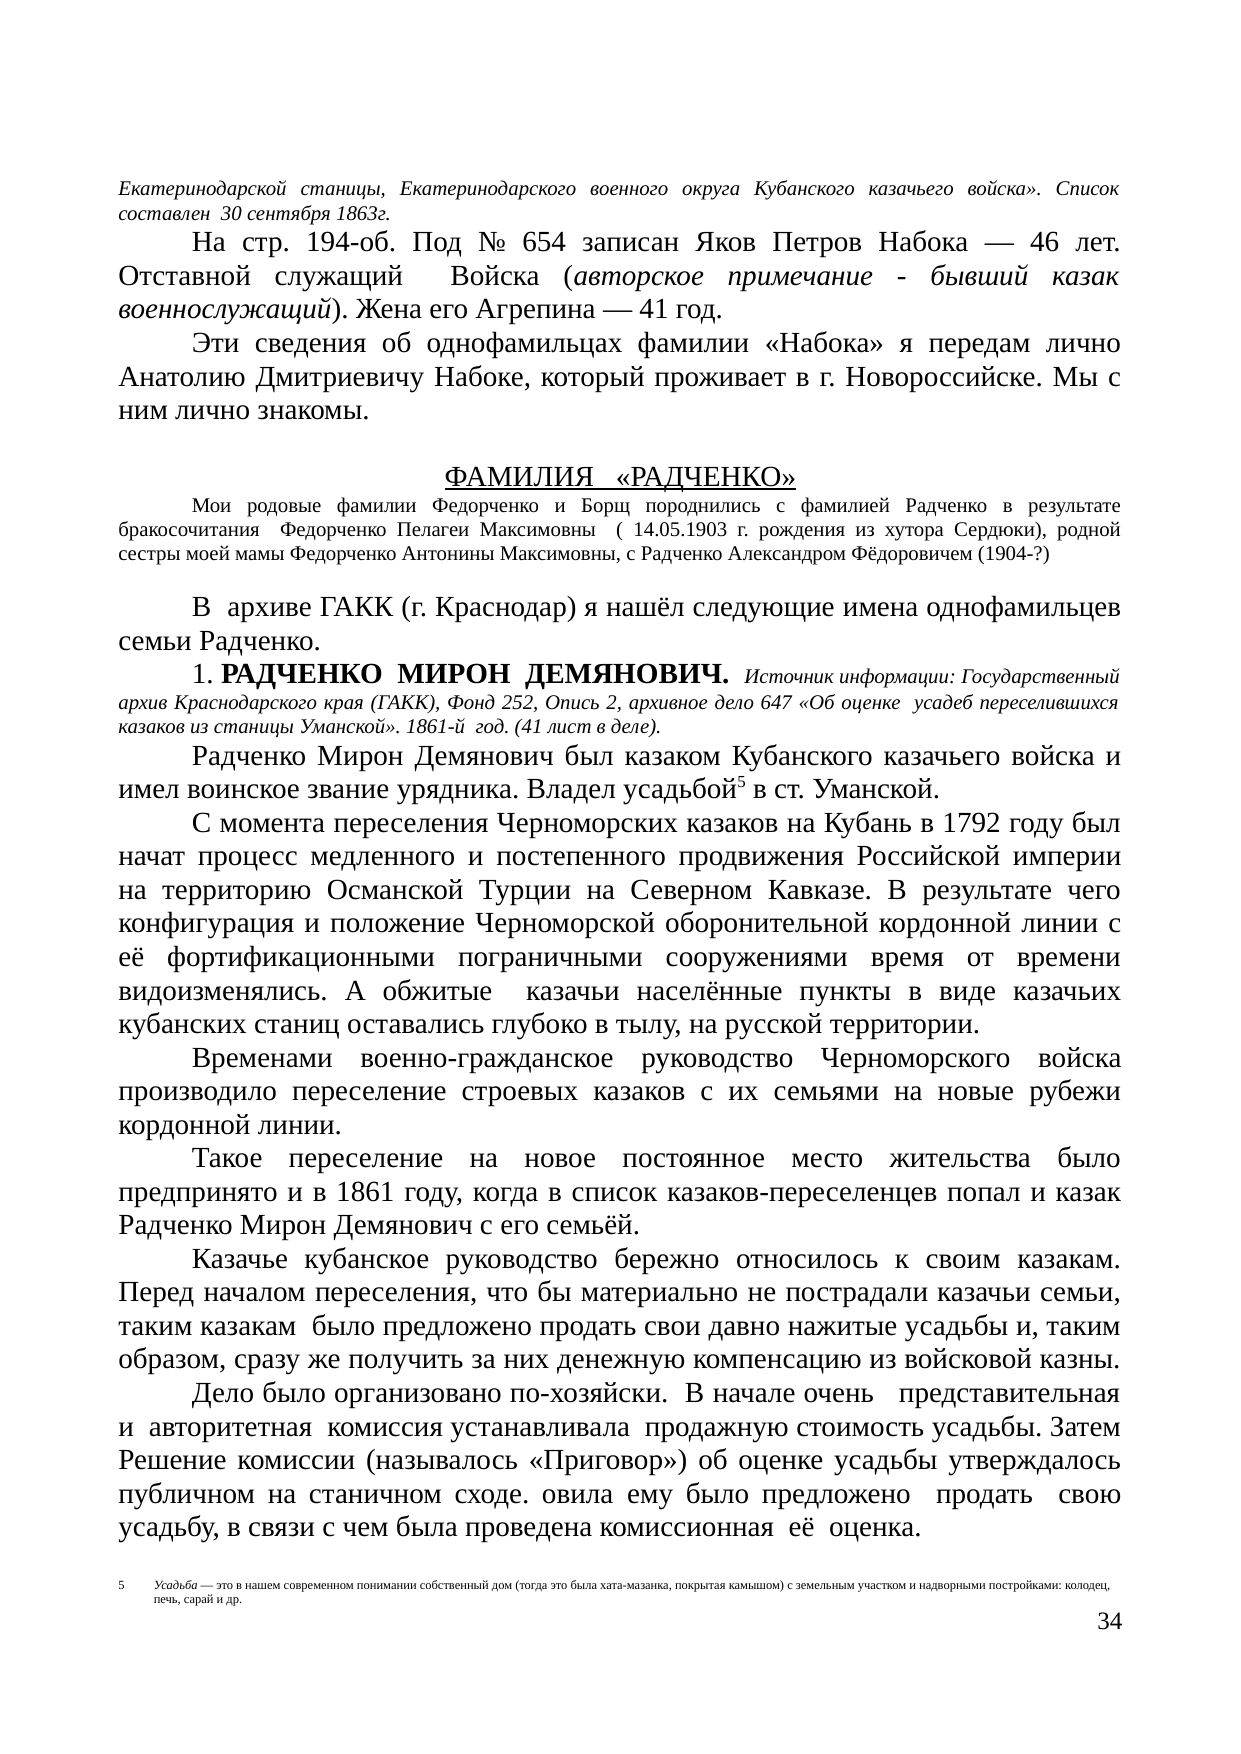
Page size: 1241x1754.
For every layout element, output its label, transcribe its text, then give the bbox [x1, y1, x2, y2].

text Усадьба — это в нашем современном понимании собственный дом (тогда это была хата-мазанка, покрытая камышом) с земельным участком и надворными постройками: колодец, печь, сарай и др. [118, 1577, 1122, 1606]
text С момента переселения Черноморских казаков на Кубань в 1792 году был начат процесс медленного и постепенного продвижения Российской империи на территорию Османской Турции на Северном Кавказе. В результате чего конфигурация и положение Черноморской оборонительной кордонной линии с её фортификационными пограничными сооружениями время от времени видоизменялись. А обжитые казачьи населённые пункты в виде казачьих кубанских станиц оставались глубоко в тылу, на русской территории. [118, 805, 1122, 1040]
text Казачье кубанское руководство бережно относилось к своим казакам. Перед началом переселения, что бы материально не пострадали казачьи семьи, таким казакам было предложено продать свои давно нажитые усадьбы и, таким образом, сразу же получить за них денежную компенсацию из войсковой казны. Дело было организовано по-хозяйски. В начале очень представительная и авторитетная комиссия устанавливала продажную стоимость усадьбы. Затем Решение комиссии (называлось «Приговор») об оценке усадьбы утверждалось публичном на станичном сходе. овила ему было предложено продать свою усадьбу, в связи с чем была проведена комиссионная её оценка. [118, 1241, 1122, 1543]
text Радченко Мирон Демянович был казаком Кубанского казачьего войска и имел воинское звание урядника. Владел усадьбой в ст. Уманской. [118, 738, 1122, 805]
text Эти сведения об однофамильцах фамилии «Набока» я передам лично Анатолию Дмитриевичу Набоке, который проживает в г. Новороссийске. Мы с ним лично знакомы. [118, 325, 1122, 426]
text 1. РАДЧЕНКО МИРОН ДЕМЯНОВИЧ. Источник информации: Государственный архив Краснодарского края (ГАКК), Фонд 252, Опись 2, архивное дело 647 «Об оценке усадеб переселившихся казаков из станицы Уманской». 1861-й год. (41 лист в деле). [118, 656, 1122, 738]
text Временами военно-гражданское руководство Черноморского войска производило переселение строевых казаков с их семьями на новые рубежи кордонной линии. [118, 1040, 1122, 1140]
text Екатеринодарской станицы, Екатеринодарского военного округа Кубанского казачьего войска». Список составлен 30 сентября 1863г. [118, 176, 1122, 224]
text На стр. 194-об. Под № 654 записан Яков Петров Набока — 46 лет. Отставной служащий Войска (авторское примечание - бывший казак военнослужащий). Жена его Агрепина — 41 год. [118, 224, 1122, 325]
text В архиве ГАКК (г. Краснодар) я нашёл следующие имена однофамильцев семьи Радченко. [118, 589, 1122, 656]
text Мои родовые фамилии Федорченко и Борщ породнились с фамилией Радченко в результате бракосочитания Федорченко Пелагеи Максимовны ( 14.05.1903 г. рождения из хутора Сердюки), родной сестры моей мамы Федорченко Антонины Максимовны, с Радченко Александром Фёдоровичем (1904-?) [118, 493, 1122, 565]
text ФАМИЛИЯ «РАДЧЕНКО» [118, 459, 1122, 493]
text Такое переселение на новое постоянное место жительства было предпринято и в 1861 году, когда в список казаков-переселенцев попал и казак Радченко Мирон Демянович с его семьёй. [118, 1140, 1122, 1241]
